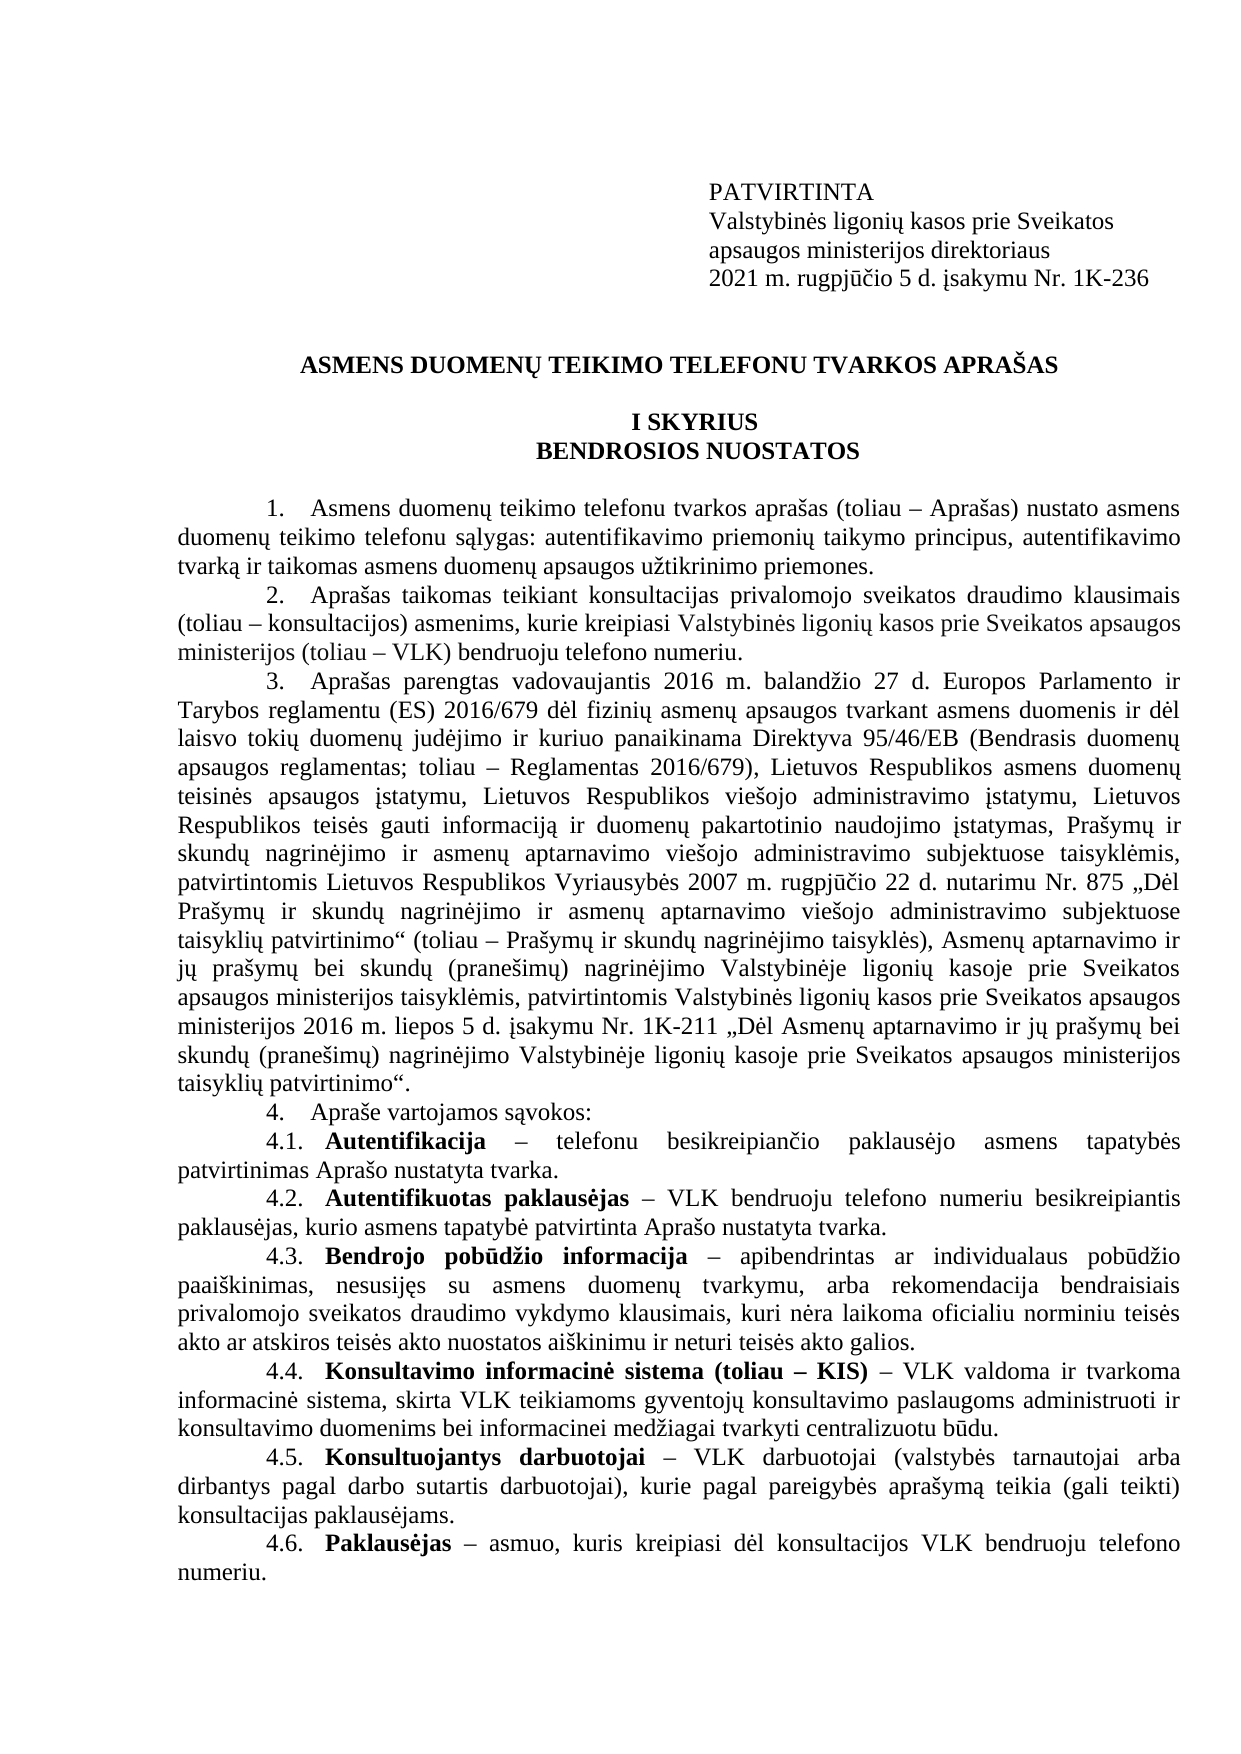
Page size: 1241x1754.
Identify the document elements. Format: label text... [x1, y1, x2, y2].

text 4.4. Konsultavimo informacinė sistema (toliau – KIS) – VLK valdoma ir tvarkoma informacinė sistema, skirta VLK teikiamoms gyventojų konsultavimo paslaugoms administruoti ir konsultavimo duomenims bei informacinei medžiagai tvarkyti centralizuotu būdu. [177, 1356, 1181, 1442]
text 2. Aprašas taikomas teikiant konsultacijas privalomojo sveikatos draudimo klausimais (toliau – konsultacijos) asmenims, kurie kreipiasi Valstybinės ligonių kasos prie Sveikatos apsaugos ministerijos (toliau – VLK) bendruoju telefono numeriu. [177, 580, 1181, 666]
text BENDROSIOS NUOSTATOS [215, 436, 1181, 465]
text 4.3. Bendrojo pobūdžio informacija – apibendrintas ar individualaus pobūdžio paaiškinimas, nesusijęs su asmens duomenų tvarkymu, arba rekomendacija bendraisiais privalomojo sveikatos draudimo vykdymo klausimais, kuri nėra laikoma oficialiu norminiu teisės akto ar atskiros teisės akto nuostatos aiškinimu ir neturi teisės akto galios. [177, 1241, 1181, 1356]
text 4. Apraše vartojamos sąvokos: [177, 1097, 1181, 1126]
text apsaugos ministerijos direktoriaus [709, 235, 1181, 263]
text ASMENS DUOMENŲ TEIKIMO TELEFONU TVARKOS APRAŠAS [177, 350, 1181, 378]
text PATVIRTINTA [709, 177, 1181, 206]
text 4.6. Paklausėjas – asmuo, kuris kreipiasi dėl konsultacijos VLK bendruoju telefono numeriu. [177, 1528, 1181, 1586]
text 4.2. Autentifikuotas paklausėjas – VLK bendruoju telefono numeriu besikreipiantis paklausėjas, kurio asmens tapatybė patvirtinta Aprašo nustatyta tvarka. [177, 1183, 1181, 1241]
text I SKYRIUS [215, 407, 1181, 436]
text 1. Asmens duomenų teikimo telefonu tvarkos aprašas (toliau – Aprašas) nustato asmens duomenų teikimo telefonu sąlygas: autentifikavimo priemonių taikymo principus, autentifikavimo tvarką ir taikomas asmens duomenų apsaugos užtikrinimo priemones. [177, 493, 1181, 580]
text 4.5. Konsultuojantys darbuotojai – VLK darbuotojai (valstybės tarnautojai arba dirbantys pagal darbo sutartis darbuotojai), kurie pagal pareigybės aprašymą teikia (gali teikti) konsultacijas paklausėjams. [177, 1442, 1181, 1528]
text Valstybinės ligonių kasos prie Sveikatos [709, 206, 1181, 235]
text 3. Aprašas parengtas vadovaujantis 2016 m. balandžio 27 d. Europos Parlamento ir Tarybos reglamentu (ES) 2016/679 dėl fizinių asmenų apsaugos tvarkant asmens duomenis ir dėl laisvo tokių duomenų judėjimo ir kuriuo panaikinama Direktyva 95/46/EB (Bendrasis duomenų apsaugos reglamentas; toliau – Reglamentas 2016/679), Lietuvos Respublikos asmens duomenų teisinės apsaugos įstatymu, Lietuvos Respublikos viešojo administravimo įstatymu, Lietuvos Respublikos teisės gauti informaciją ir duomenų pakartotinio naudojimo įstatymas, Prašymų ir skundų nagrinėjimo ir asmenų aptarnavimo viešojo administravimo subjektuose taisyklėmis, patvirtintomis Lietuvos Respublikos Vyriausybės 2007 m. rugpjūčio 22 d. nutarimu Nr. 875 „Dėl Prašymų ir skundų nagrinėjimo ir asmenų aptarnavimo viešojo administravimo subjektuose taisyklių patvirtinimo“ (toliau – Prašymų ir skundų nagrinėjimo taisyklės), Asmenų aptarnavimo ir jų prašymų bei skundų (pranešimų) nagrinėjimo Valstybinėje ligonių kasoje prie Sveikatos apsaugos ministerijos taisyklėmis, patvirtintomis Valstybinės ligonių kasos prie Sveikatos apsaugos ministerijos 2016 m. liepos 5 d. įsakymu Nr. 1K-211 „Dėl Asmenų aptarnavimo ir jų prašymų bei skundų (pranešimų) nagrinėjimo Valstybinėje ligonių kasoje prie Sveikatos apsaugos ministerijos taisyklių patvirtinimo“. [177, 666, 1181, 1097]
text 2021 m. rugpjūčio 5 d. įsakymu Nr. 1K-236 [709, 263, 1181, 292]
text 4.1. Autentifikacija – telefonu besikreipiančio paklausėjo asmens tapatybės patvirtinimas Aprašo nustatyta tvarka. [177, 1126, 1181, 1183]
